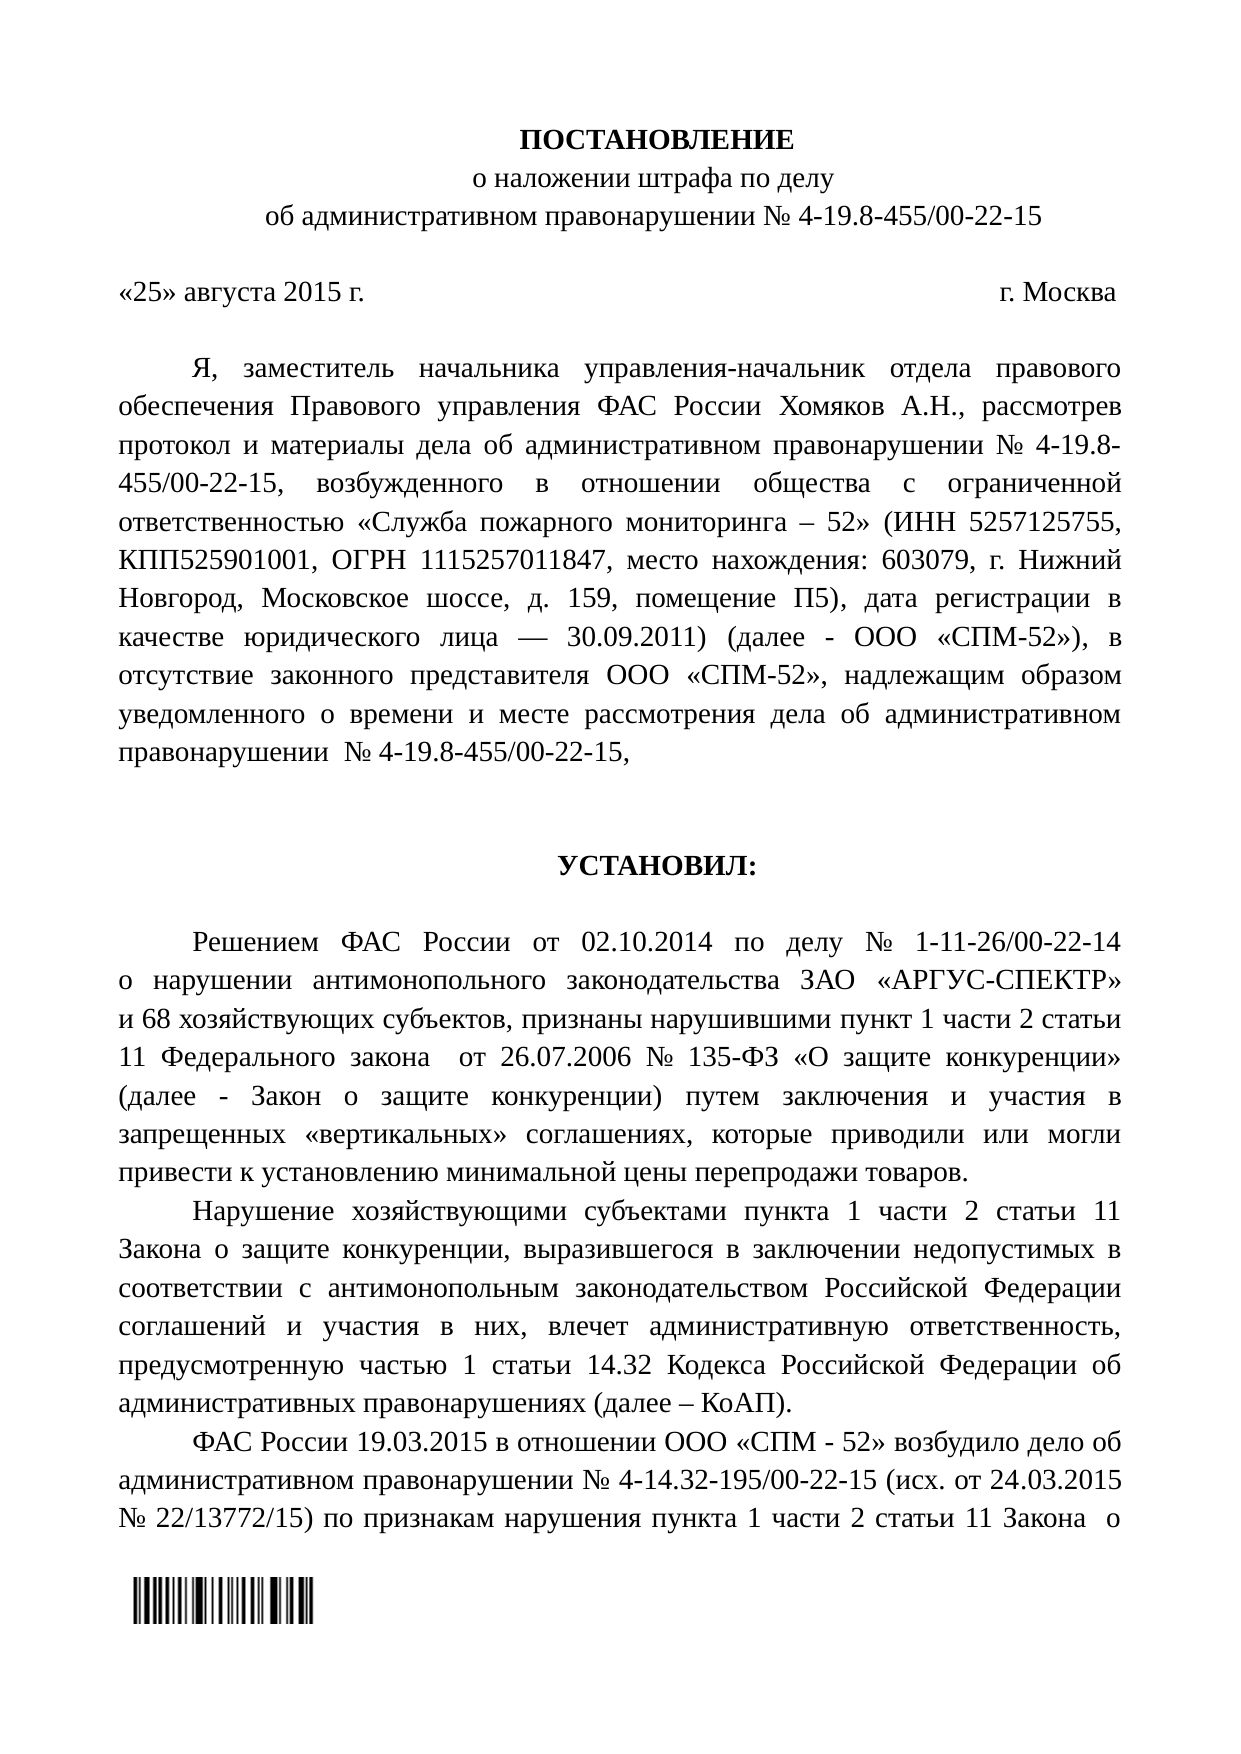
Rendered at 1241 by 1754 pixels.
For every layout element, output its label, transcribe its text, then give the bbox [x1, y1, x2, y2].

text «25» августа 2015 г. г. Москва [118, 269, 1122, 307]
text Я, заместитель начальника управления-начальник отдела правового обеспечения Правового управления ФАС России Хомяков А.Н., рассмотрев протокол и материалы дела об административном правонарушении № 4-19.8-455/00-22-15, возбужденного в отношении общества с ограниченной ответственностью «Служба пожарного мониторинга – 52» (ИНН 5257125755, КПП525901001, ОГРН 1115257011847, место нахождения: 603079, г. Нижний Новгород, Московское шоссе, д. 159, помещение П5), дата регистрации в качестве юридического лица — 30.09.2011) (далее - ООО «СПМ-52»), в отсутствие законного представителя ООО «СПМ-52», надлежащим образом уведомленного о времени и месте рассмотрения дела об административном правонарушении № 4-19.8-455/00-22-15, [118, 345, 1122, 768]
text УСТАНОВИЛ: [118, 843, 1122, 881]
text Решением ФАС России от 02.10.2014 по делу № 1-11-26/00-22-14 о нарушении антимонопольного законодательства ЗАО «АРГУС-СПЕКТР» и 68 хозяйствующих субъектов, признаны нарушившими пункт 1 части 2 статьи 11 Федерального закона от 26.07.2006 № 135-ФЗ «О защите конкуренции» (далее - Закон о защите конкуренции) путем заключения и участия в запрещенных «вертикальных» соглашениях, которые приводили или могли привести к установлению минимальной цены перепродажи товаров. [118, 919, 1122, 1188]
text ПОСТАНОВЛЕНИЕ [118, 118, 1122, 156]
text об административном правонарушении № 4-19.8-455/00-22-15 [118, 194, 1122, 232]
text ФАС России 19.03.2015 в отношении ООО «СПМ - 52» возбудило дело об административном правонарушении № 4-14.32-195/00-22-15 (исх. от 24.03.2015 № 22/13772/15) по признакам нарушения пункта 1 части 2 статьи 11 Закона о [118, 1419, 1122, 1534]
text о наложении штрафа по делу [118, 156, 1122, 194]
picture [118, 1577, 331, 1624]
text Нарушение хозяйствующими субъектами пункта 1 части 2 статьи 11 Закона о защите конкуренции, выразившегося в заключении недопустимых в соответствии с антимонопольным законодательством Российской Федерации соглашений и участия в них, влечет административную ответственность, предусмотренную частью 1 статьи 14.32 Кодекса Российской Федерации об административных правонарушениях (далее – КоАП). [118, 1188, 1122, 1419]
